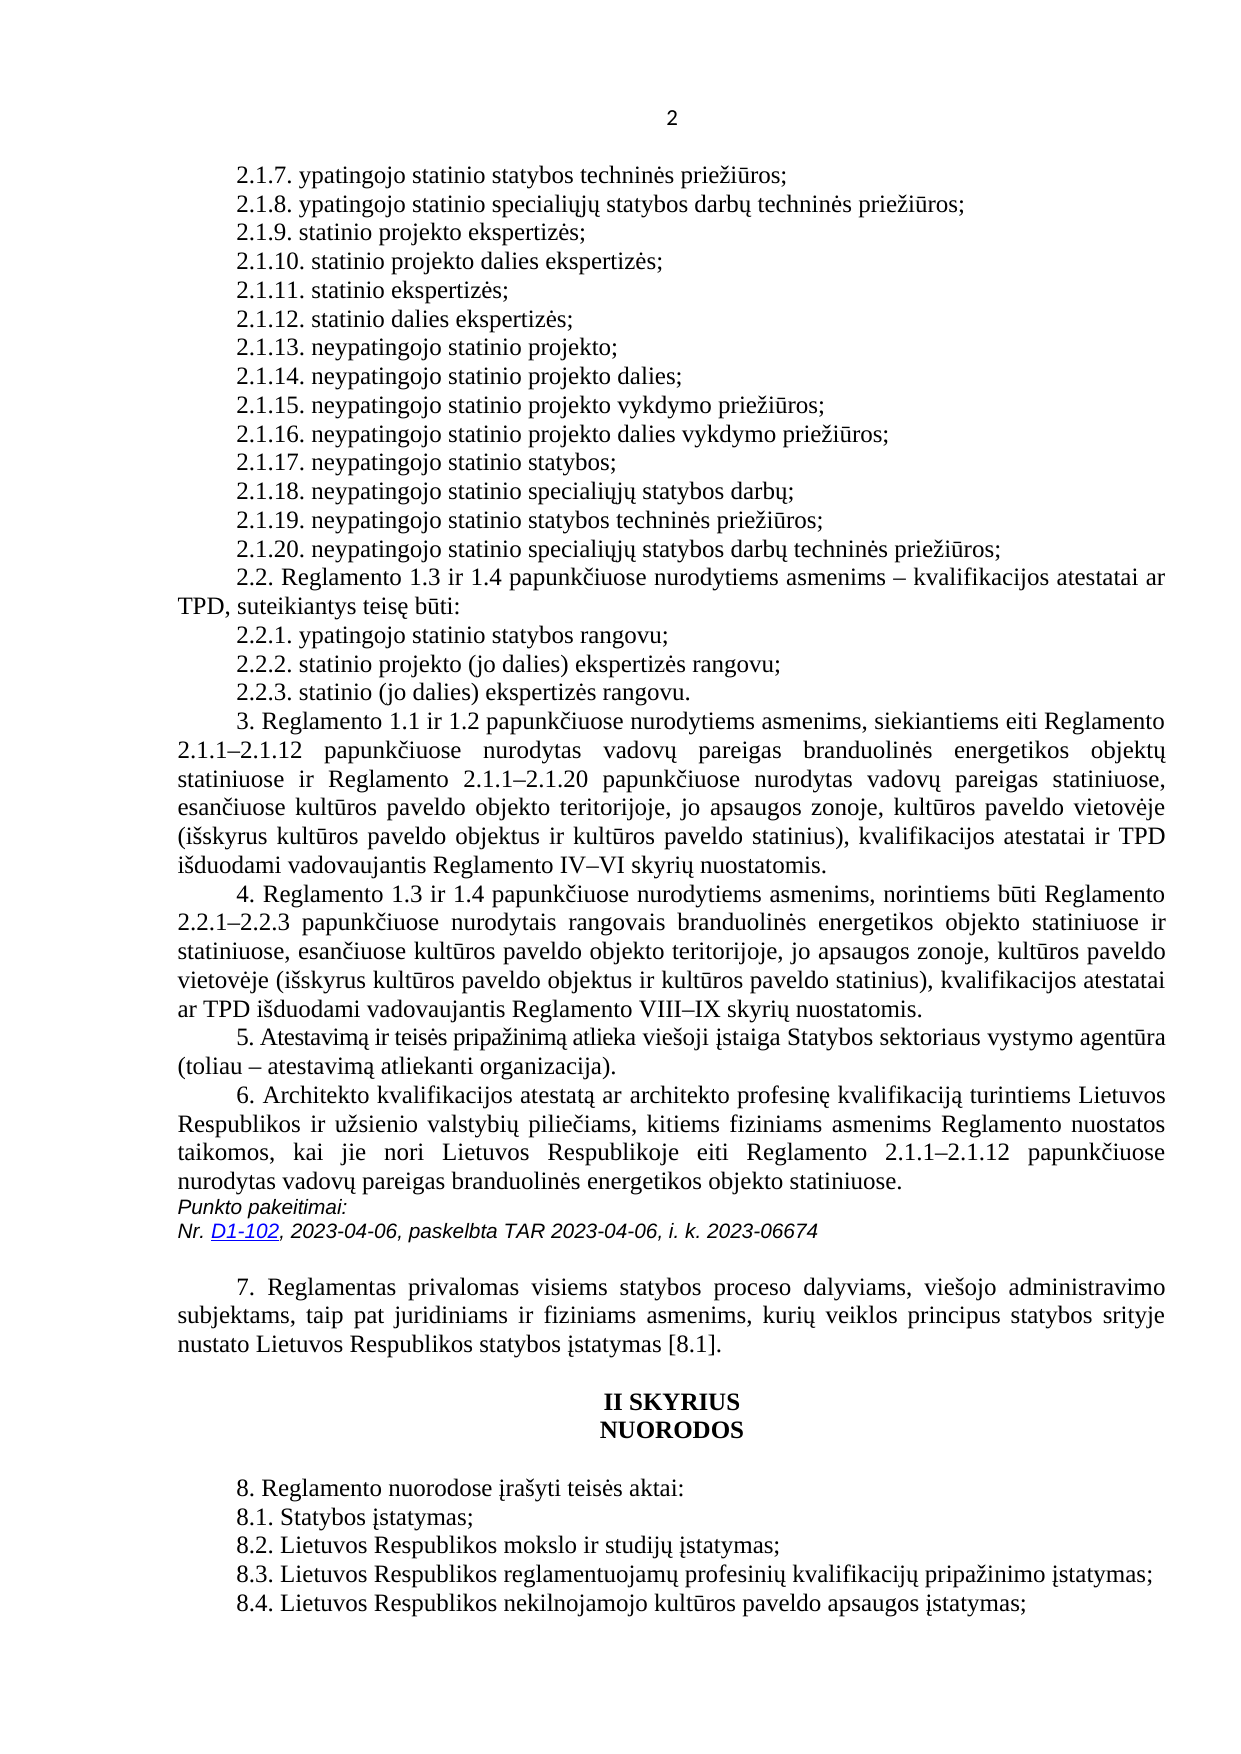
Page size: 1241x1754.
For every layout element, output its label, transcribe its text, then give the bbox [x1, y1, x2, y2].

text Punkto pakeitimai: [177, 1195, 1166, 1219]
text 2.1.15. neypatingojo statinio projekto vykdymo priežiūros; [177, 390, 1166, 419]
text 8.4. Lietuvos Respublikos nekilnojamojo kultūros paveldo apsaugos įstatymas; [177, 1588, 1166, 1617]
text 2.1.9. statinio projekto ekspertizės; [177, 217, 1166, 246]
text 2.1.20. neypatingojo statinio specialiųjų statybos darbų techninės priežiūros; [177, 534, 1166, 562]
text 7. Reglamentas privalomas visiems statybos proceso dalyviams, viešojo administravimo subjektams, taip pat juridiniams ir fiziniams asmenims, kurių veiklos principus statybos srityje nustato Lietuvos Respublikos statybos įstatymas [8.1]. [177, 1272, 1166, 1358]
text 2.1.11. statinio ekspertizės; [177, 275, 1166, 304]
text 2.1.18. neypatingojo statinio specialiųjų statybos darbų; [177, 476, 1166, 505]
text 2.2.2. statinio projekto (jo dalies) ekspertizės rangovu; [177, 649, 1166, 677]
text 2.1.19. neypatingojo statinio statybos techninės priežiūros; [177, 505, 1166, 534]
text 2.1.7. ypatingojo statinio statybos techninės priežiūros; [177, 160, 1166, 189]
text 8. Reglamento nuorodose įrašyti teisės aktai: [177, 1473, 1166, 1502]
text 3. Reglamento 1.1 ir 1.2 papunkčiuose nurodytiems asmenims, siekiantiems eiti Reglamento 2.1.1–2.1.12 papunkčiuose nurodytas vadovų pareigas branduolinės energetikos objektų statiniuose ir Reglamento 2.1.1–2.1.20 papunkčiuose nurodytas vadovų pareigas statiniuose, esančiuose kultūros paveldo objekto teritorijoje, jo apsaugos zonoje, kultūros paveldo vietovėje (išskyrus kultūros paveldo objektus ir kultūros paveldo statinius), kvalifikacijos atestatai ir TPD išduodami vadovaujantis Reglamento IV–VI skyrių nuostatomis. [177, 706, 1166, 879]
text 2.1.17. neypatingojo statinio statybos; [177, 447, 1166, 476]
text NUORODOS [177, 1415, 1166, 1444]
text 5. Atestavimą ir teisės pripažinimą atlieka viešoji įstaiga Statybos sektoriaus vystymo agentūra (toliau – atestavimą atliekanti organizacija). [177, 1022, 1166, 1080]
text 2.1.12. statinio dalies ekspertizės; [177, 304, 1166, 332]
text 2.1.13. neypatingojo statinio projekto; [177, 332, 1166, 361]
text Nr. D1-102, 2023-04-06, paskelbta TAR 2023-04-06, i. k. 2023-06674 [177, 1219, 1166, 1243]
text 4. Reglamento 1.3 ir 1.4 papunkčiuose nurodytiems asmenims, norintiems būti Reglamento 2.2.1–2.2.3 papunkčiuose nurodytais rangovais branduolinės energetikos objekto statiniuose ir statiniuose, esančiuose kultūros paveldo objekto teritorijoje, jo apsaugos zonoje, kultūros paveldo vietovėje (išskyrus kultūros paveldo objektus ir kultūros paveldo statinius), kvalifikacijos atestatai ar TPD išduodami vadovaujantis Reglamento VIII–IX skyrių nuostatomis. [177, 879, 1166, 1022]
text 2.1.14. neypatingojo statinio projekto dalies; [177, 361, 1166, 390]
text 8.1. Statybos įstatymas; [177, 1502, 1166, 1530]
text 8.3. Lietuvos Respublikos reglamentuojamų profesinių kvalifikacijų pripažinimo įstatymas; [177, 1559, 1166, 1588]
text 2.1.8. ypatingojo statinio specialiųjų statybos darbų techninės priežiūros; [177, 189, 1166, 217]
text 6. Architekto kvalifikacijos atestatą ar architekto profesinę kvalifikaciją turintiems Lietuvos Respublikos ir užsienio valstybių piliečiams, kitiems fiziniams asmenims Reglamento nuostatos taikomos, kai jie nori Lietuvos Respublikoje eiti Reglamento 2.1.1–2.1.12 papunkčiuose nurodytas vadovų pareigas branduolinės energetikos objekto statiniuose. [177, 1080, 1166, 1195]
text 2.2.3. statinio (jo dalies) ekspertizės rangovu. [177, 677, 1166, 706]
text 2.2.1. ypatingojo statinio statybos rangovu; [177, 620, 1166, 649]
text 8.2. Lietuvos Respublikos mokslo ir studijų įstatymas; [177, 1530, 1166, 1559]
text 2.1.10. statinio projekto dalies ekspertizės; [177, 246, 1166, 275]
text II SKYRIUS [177, 1387, 1166, 1415]
text 2.2. Reglamento 1.3 ir 1.4 papunkčiuose nurodytiems asmenims – kvalifikacijos atestatai ar TPD, suteikiantys teisę būti: [177, 562, 1166, 620]
text 2.1.16. neypatingojo statinio projekto dalies vykdymo priežiūros; [177, 419, 1166, 447]
